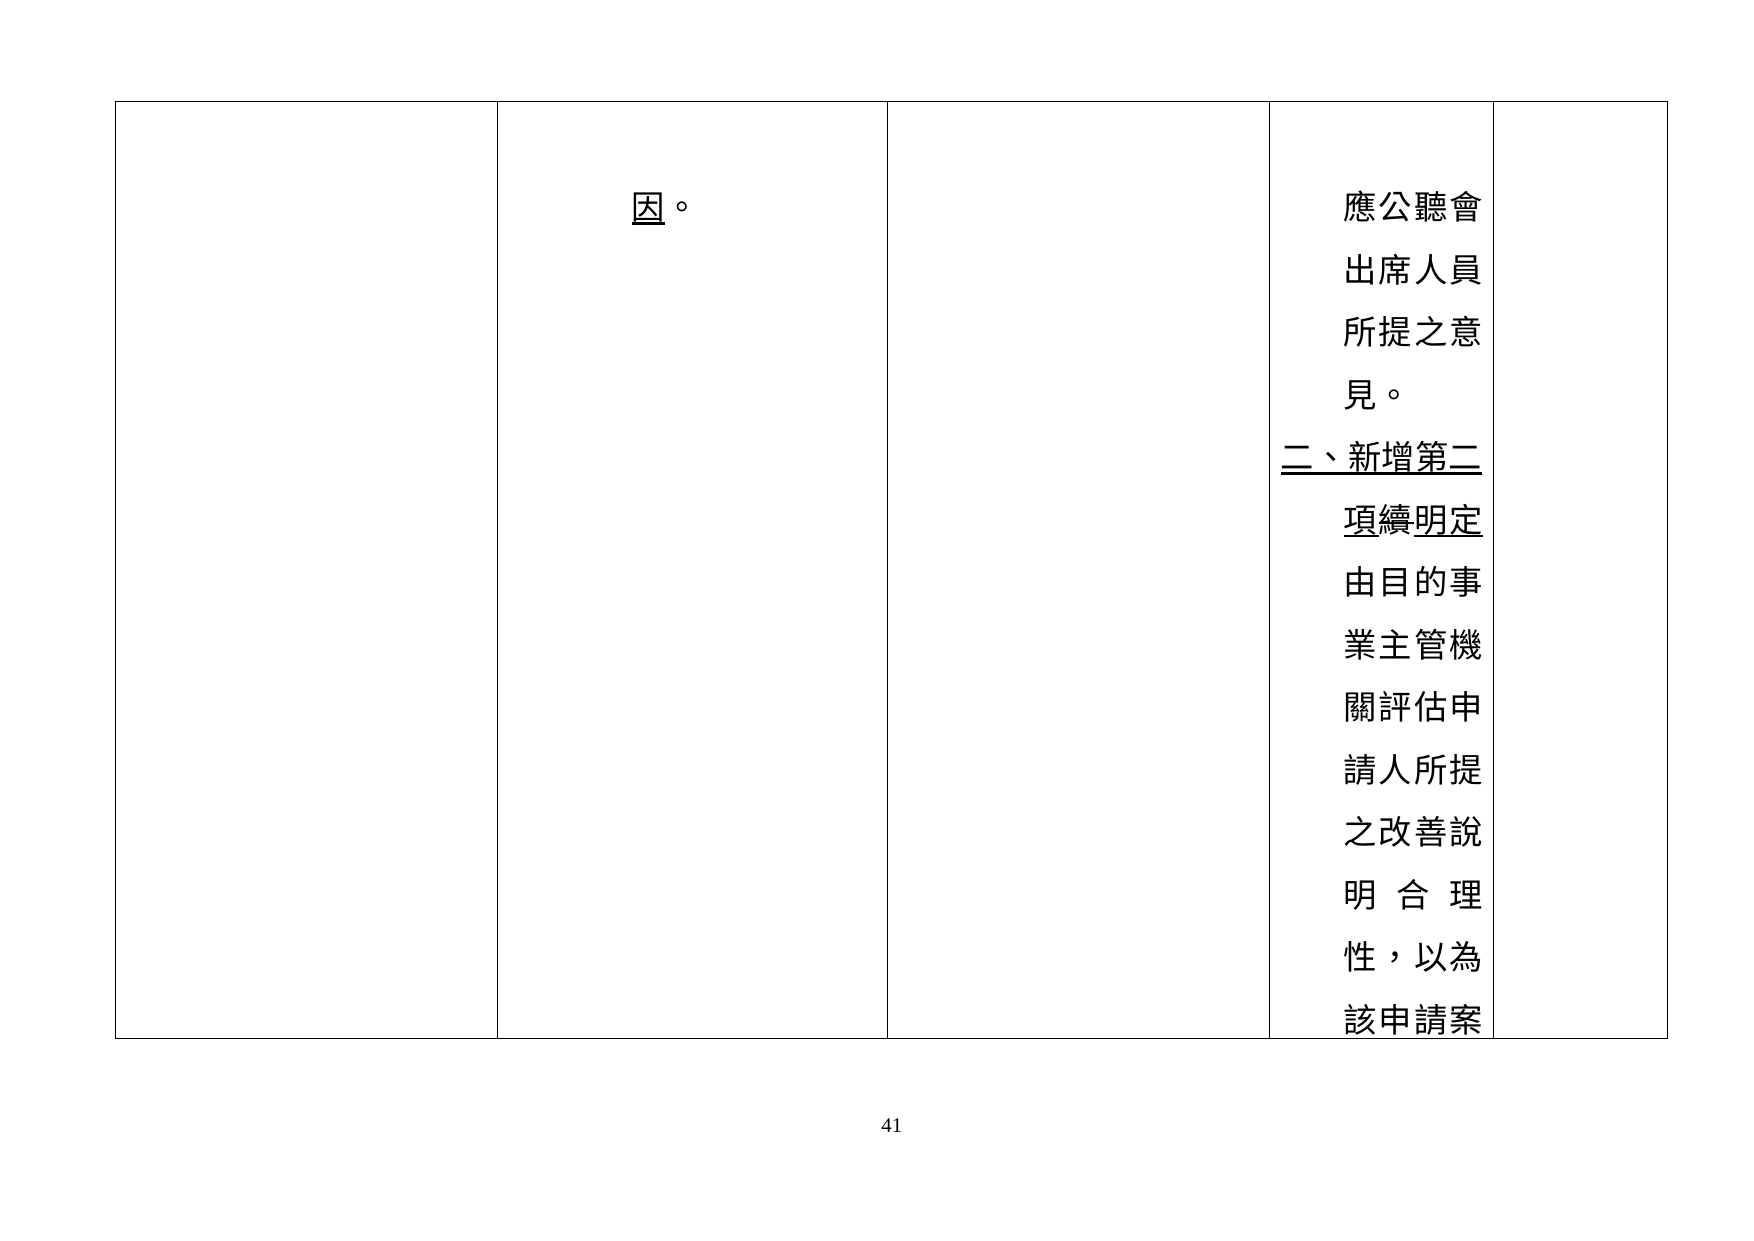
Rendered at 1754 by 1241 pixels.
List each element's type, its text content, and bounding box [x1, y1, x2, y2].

table_cell 因。 [498, 102, 887, 1038]
table_cell [888, 102, 1269, 1038]
table_cell 應公聽會出席人員所提之意見。 二、新增第二項續明定由目的事業主管機關評估申請人所提之改善說明合理性，以為該申請案 [1270, 102, 1493, 1038]
table_cell [1494, 102, 1667, 1038]
table_cell [116, 102, 497, 1038]
